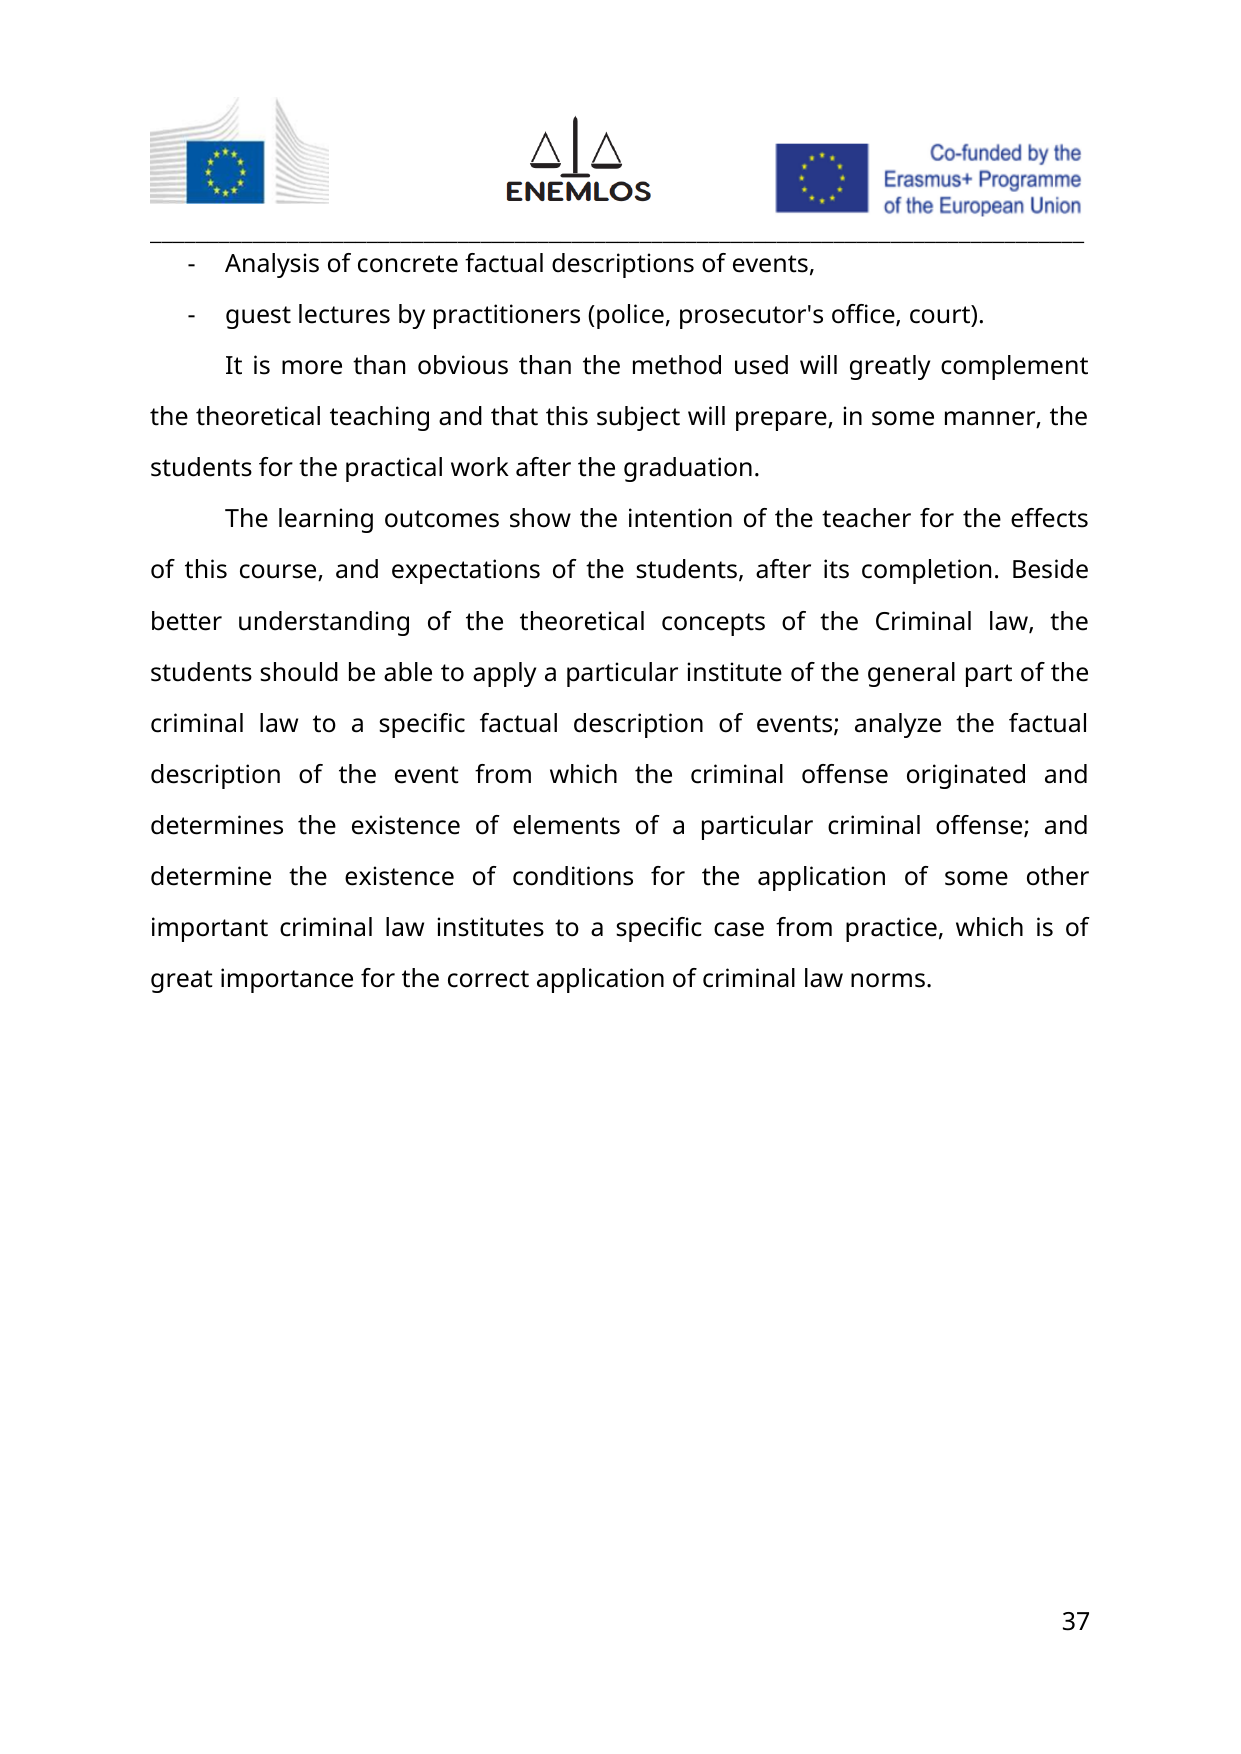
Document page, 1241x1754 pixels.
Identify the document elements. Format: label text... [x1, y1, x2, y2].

text It is more than obvious than the method used will greatly complement the theoretical teaching and that this subject will prepare, in some manner, the students for the practical work after the graduation. [150, 348, 1090, 484]
list Analysis of concrete factual descriptions of events, [187, 246, 1090, 280]
text The learning outcomes show the intention of the teacher for the effects of this course, and expectations of the students, after its completion. Beside better understanding of the theoretical concepts of the Criminal law, the students should be able to apply a particular institute of the general part of the criminal law to a specific factual description of events; analyze the factual description of the event from which the criminal offense originated and determines the existence of elements of a particular criminal offense; and determine the existence of conditions for the application of some other important criminal law institutes to a specific case from practice, which is of great importance for the correct application of criminal law norms. [150, 501, 1090, 994]
list guest lectures by practitioners (police, prosecutor's office, court). [187, 297, 1090, 331]
